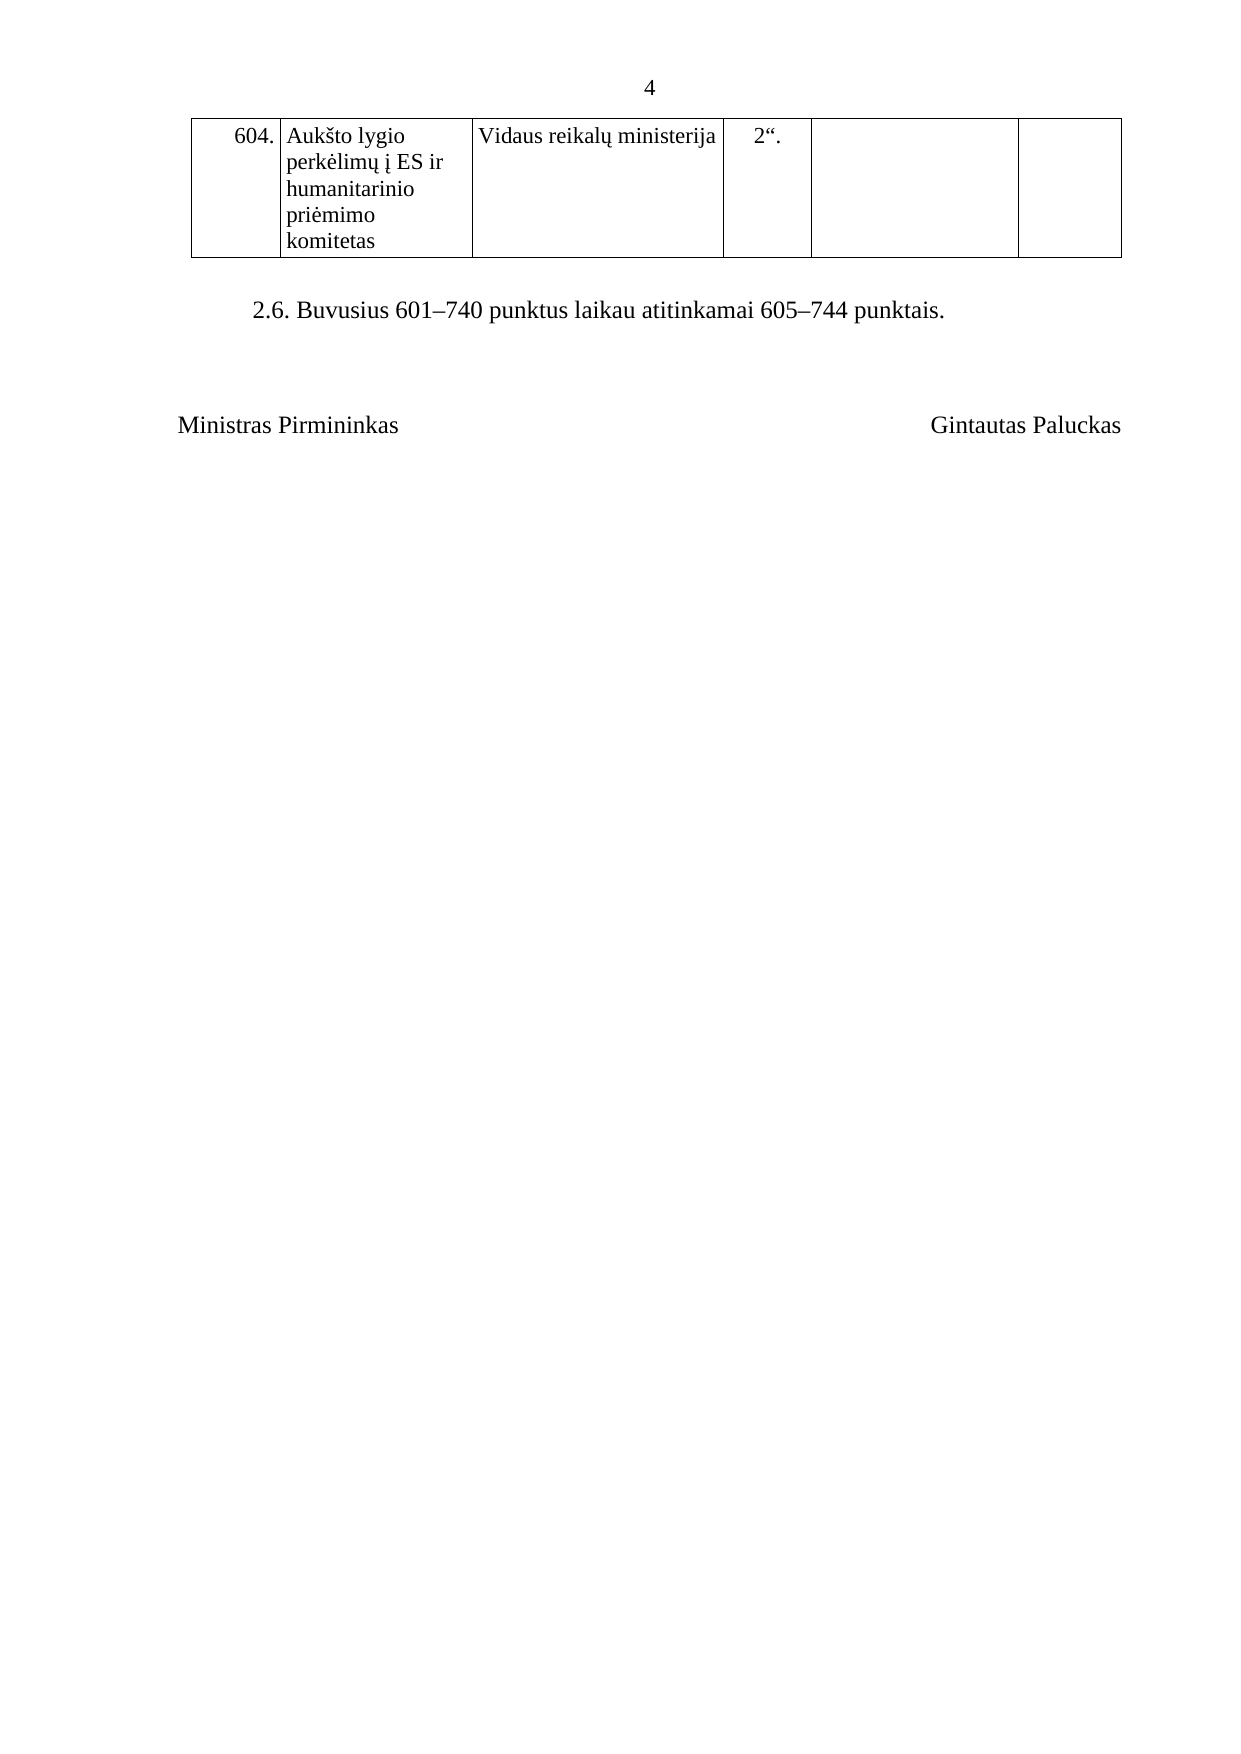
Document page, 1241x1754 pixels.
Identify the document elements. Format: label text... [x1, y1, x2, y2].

table_cell [1019, 119, 1121, 257]
table_cell Vidaus reikalų ministerija [473, 119, 723, 257]
text 2.6. Buvusius 601–740 punktus laikau atitinkamai 605–744 punktais. [177, 287, 1122, 324]
table_cell 2“. [724, 119, 811, 257]
table_cell Aukšto lygio perkėlimų į ES ir humanitarinio priėmimo komitetas [281, 119, 472, 257]
table_cell 604. [192, 119, 280, 257]
text Ministras Pirmininkas Gintautas Paluckas [177, 410, 1122, 439]
table_cell [812, 119, 1018, 257]
